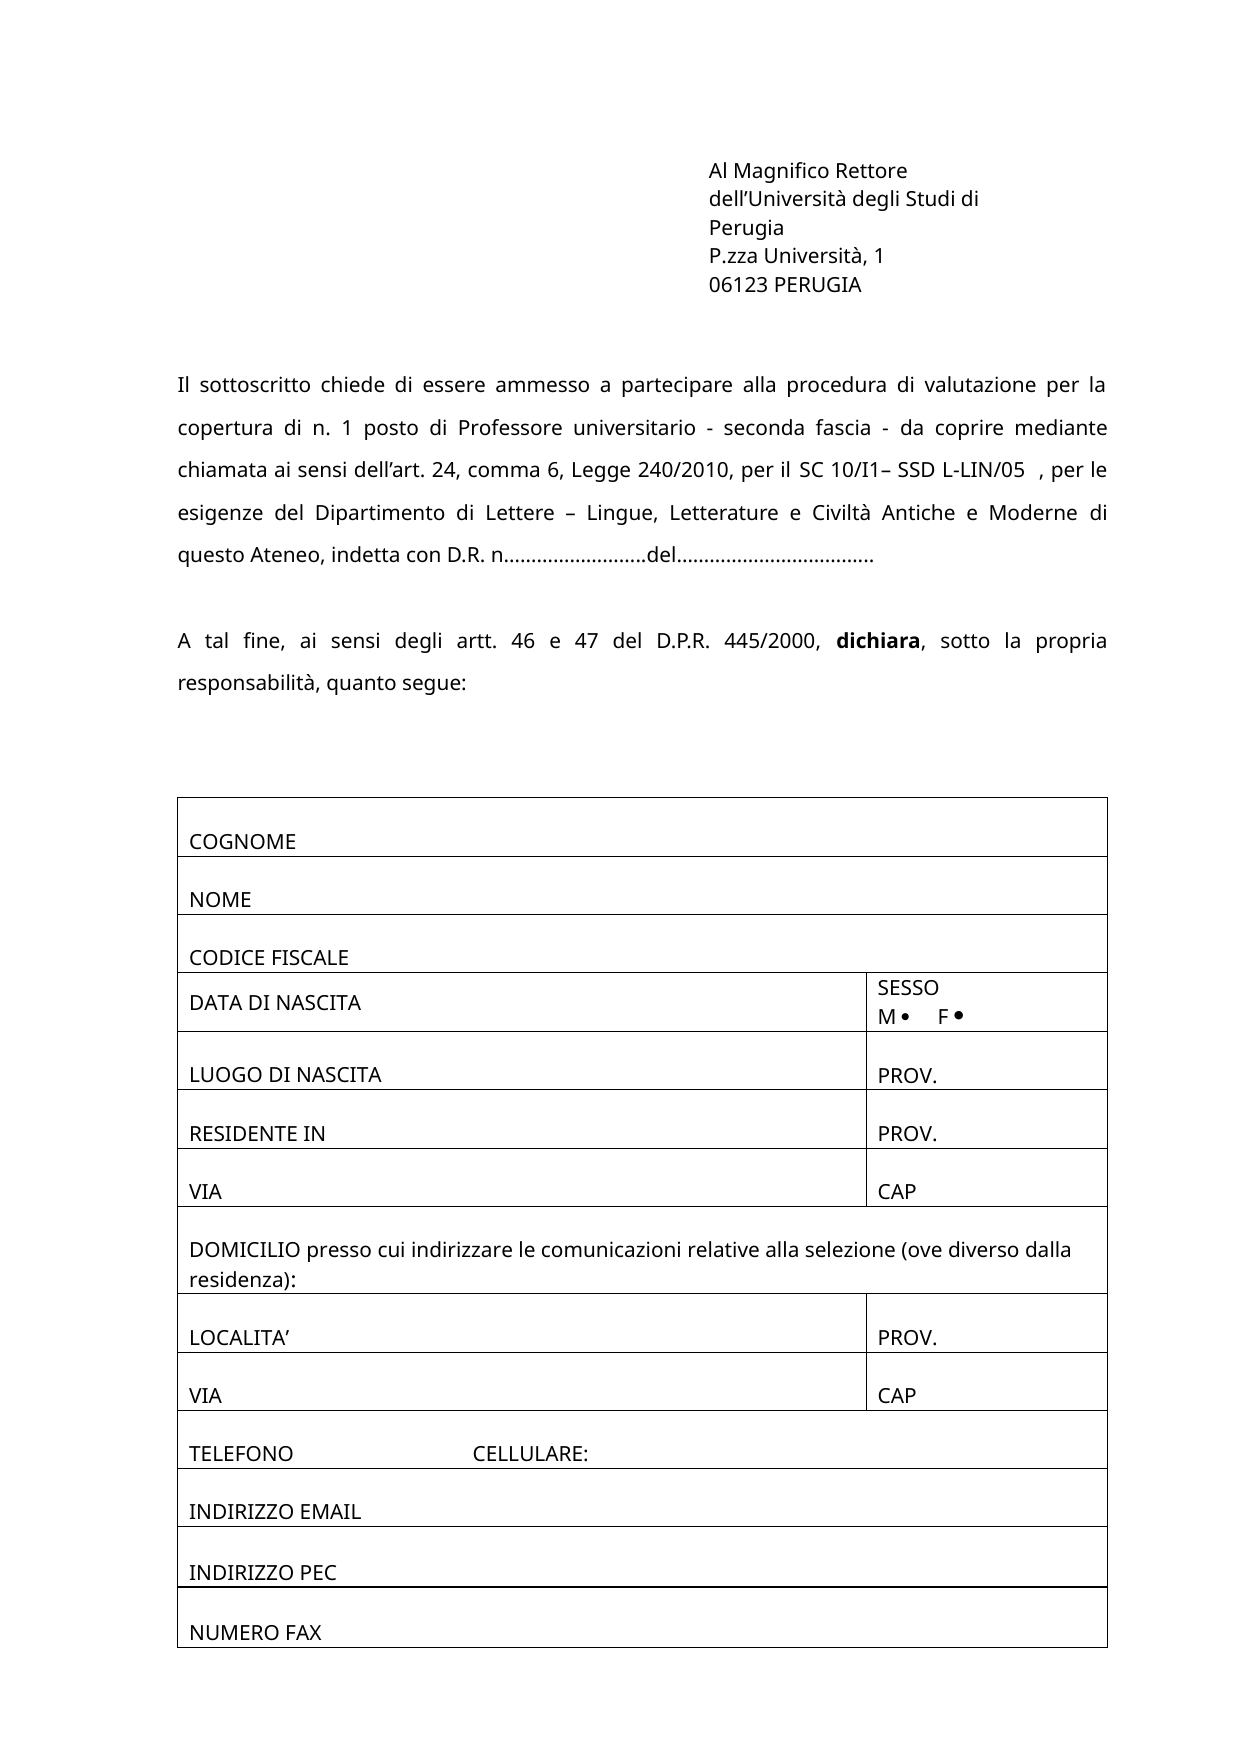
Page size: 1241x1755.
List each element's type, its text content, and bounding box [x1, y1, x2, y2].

table_cell NOME [178, 857, 1107, 914]
table_cell PROV. [867, 1090, 1107, 1147]
table_cell LUOGO DI NASCITA [178, 1032, 866, 1089]
table_cell PROV. [867, 1032, 1107, 1089]
text Perugia [177, 213, 1049, 241]
table_cell VIA [178, 1353, 866, 1410]
text dell’Università degli Studi di [177, 184, 1049, 213]
table_cell NUMERO FAX [178, 1588, 1107, 1647]
table_cell DATA DI NASCITA [178, 973, 866, 1031]
table_cell CODICE FISCALE [178, 915, 1107, 972]
table_cell INDIRIZZO EMAIL [178, 1469, 1107, 1526]
table_header COGNOME [178, 798, 1107, 856]
text 06123 PERUGIA [177, 270, 1049, 298]
table_cell VIA [178, 1149, 866, 1206]
table_cell SESSO M  F  [867, 973, 1107, 1031]
table_cell TELEFONO CELLULARE: [178, 1411, 1107, 1468]
text Al Magnifico Rettore [177, 156, 1049, 184]
text P.zza Università, 1 [177, 241, 1049, 270]
text Il sottoscritto chiede di essere ammesso a partecipare alla procedura di valutazione per la copertura di n. 1 posto di Professore universitario - seconda fascia - da coprire mediante chiamata ai sensi dell’art. 24, comma 6, Legge 240/2010, per il SC 10/I1– SSD L-LIN/05 , per le esigenze del Dipartimento di Lettere – Lingue, Letterature e Civiltà Antiche e Moderne di questo Ateneo, indetta con D.R. n……………………..del……………………………... [177, 370, 1107, 569]
table_cell LOCALITA’ [178, 1294, 866, 1352]
table_cell RESIDENTE IN [178, 1090, 866, 1147]
table_cell INDIRIZZO PEC [178, 1527, 1107, 1586]
table_cell CAP [867, 1353, 1107, 1410]
table_cell DOMICILIO presso cui indirizzare le comunicazioni relative alla selezione (ove diverso dalla residenza): [178, 1207, 1107, 1293]
table_cell CAP [867, 1149, 1107, 1206]
table_cell PROV. [867, 1294, 1107, 1352]
text A tal fine, ai sensi degli artt. 46 e 47 del D.P.R. 445/2000, dichiara, sotto la propria responsabilità, quanto segue: [177, 626, 1107, 697]
